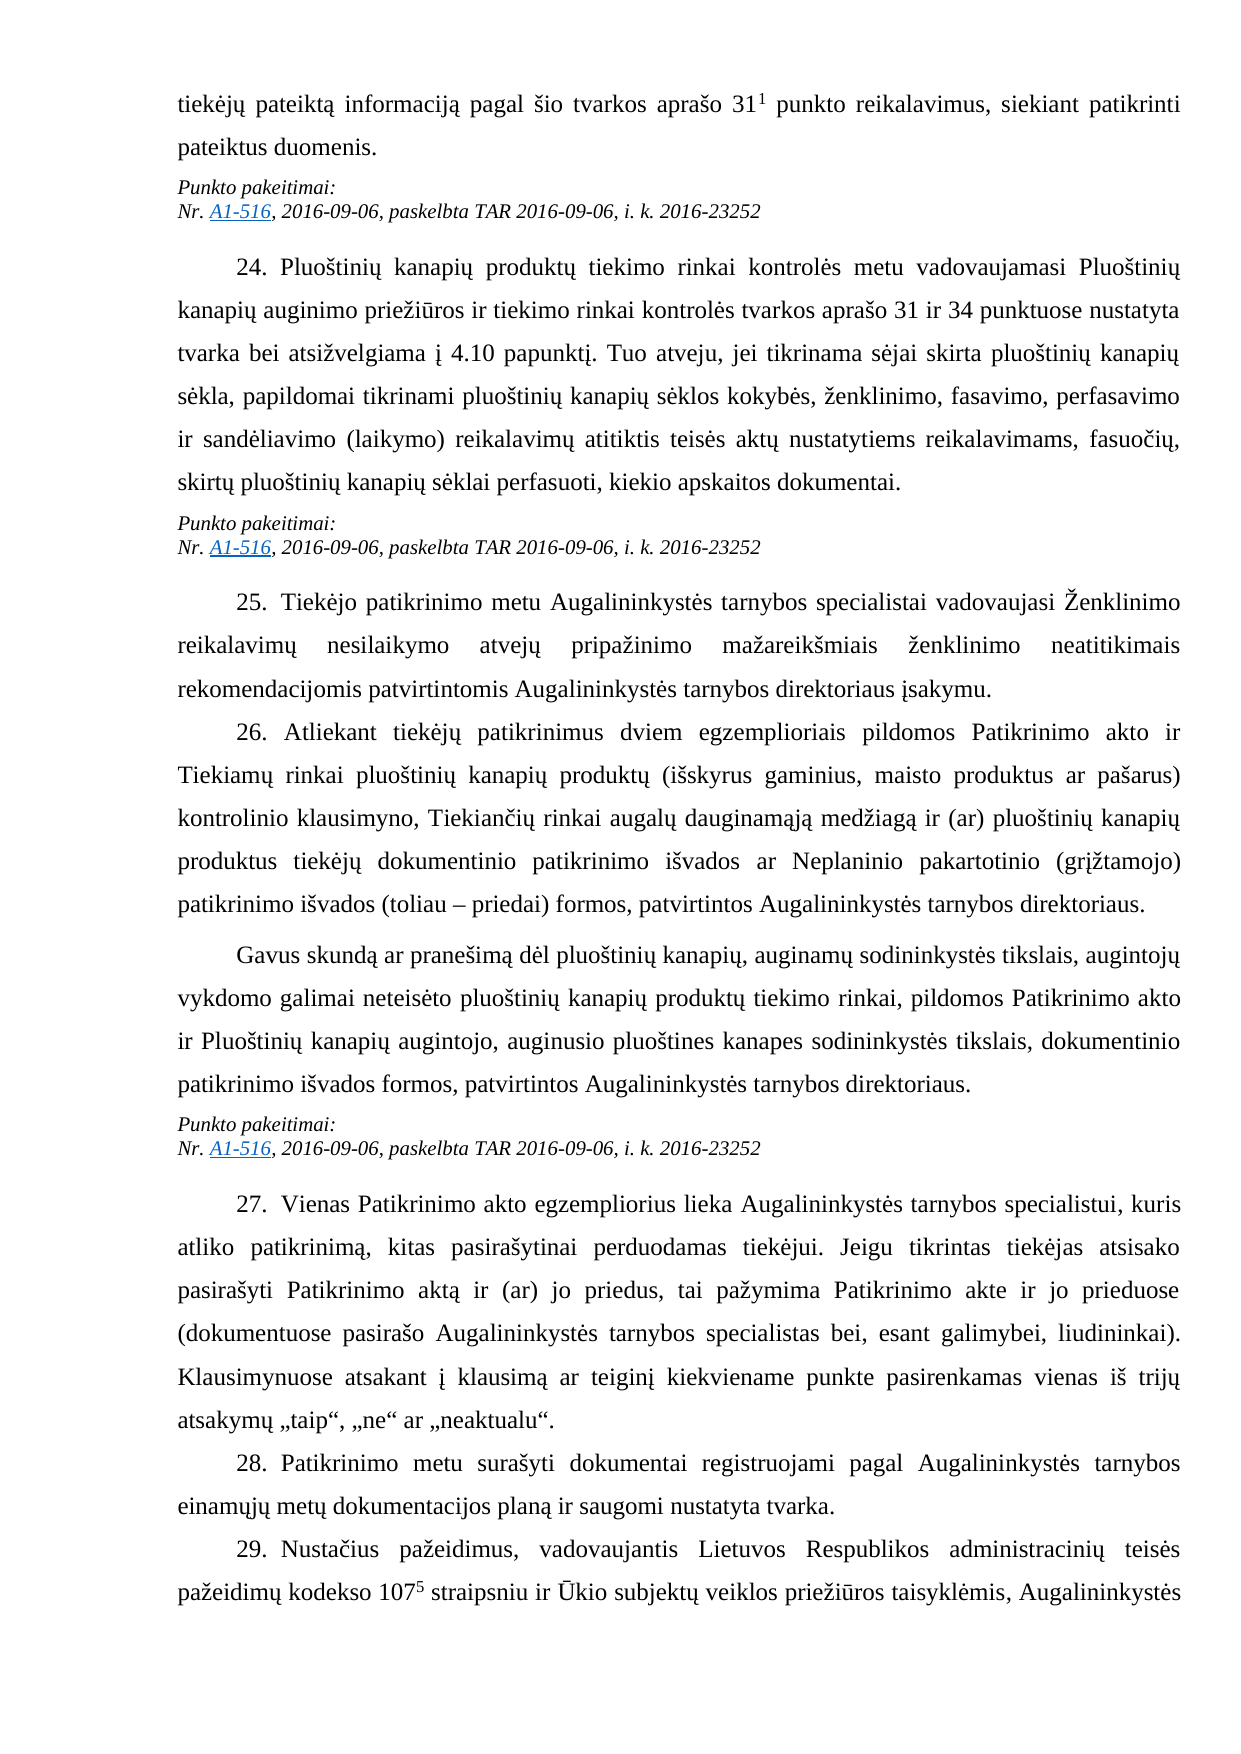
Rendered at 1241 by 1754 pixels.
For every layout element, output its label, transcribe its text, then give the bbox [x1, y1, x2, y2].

text 27. Vienas Patikrinimo akto egzempliorius lieka Augalininkystės tarnybos specialistui, kuris atliko patikrinimą, kitas pasirašytinai perduodamas tiekėjui. Jeigu tikrintas tiekėjas atsisako pasirašyti Patikrinimo aktą ir (ar) jo priedus, tai pažymima Patikrinimo akte ir jo prieduose (dokumentuose pasirašo Augalininkystės tarnybos specialistas bei, esant galimybei, liudininkai). Klausimynuose atsakant į klausimą ar teiginį kiekviename punkte pasirenkamas vienas iš trijų atsakymų „taip“, „ne“ ar „neaktualu“. [177, 1189, 1181, 1433]
text 29. Nustačius pažeidimus, vadovaujantis Lietuvos Respublikos administracinių teisės pažeidimų kodekso 1075 straipsniu ir Ūkio subjektų veiklos priežiūros taisyklėmis, Augalininkystės [177, 1534, 1181, 1606]
text Punkto pakeitimai: [177, 175, 1181, 199]
text Nr. A1-516, 2016-09-06, paskelbta TAR 2016-09-06, i. k. 2016-23252 [177, 534, 1181, 559]
text Punkto pakeitimai: [177, 1112, 1181, 1136]
text 24. Pluoštinių kanapių produktų tiekimo rinkai kontrolės metu vadovaujamasi Pluoštinių kanapių auginimo priežiūros ir tiekimo rinkai kontrolės tvarkos aprašo 31 ir 34 punktuose nustatyta tvarka bei atsižvelgiama į 4.10 papunktį. Tuo atveju, jei tikrinama sėjai skirta pluoštinių kanapių sėkla, papildomai tikrinami pluoštinių kanapių sėklos kokybės, ženklinimo, fasavimo, perfasavimo ir sandėliavimo (laikymo) reikalavimų atitiktis teisės aktų nustatytiems reikalavimams, fasuočių, skirtų pluoštinių kanapių sėklai perfasuoti, kiekio apskaitos dokumentai. [177, 252, 1181, 496]
text Gavus skundą ar pranešimą dėl pluoštinių kanapių, auginamų sodininkystės tikslais, augintojų vykdomo galimai neteisėto pluoštinių kanapių produktų tiekimo rinkai, pildomos Patikrinimo akto ir Pluoštinių kanapių augintojo, auginusio pluoštines kanapes sodininkystės tikslais, dokumentinio patikrinimo išvados formos, patvirtintos Augalininkystės tarnybos direktoriaus. [177, 940, 1181, 1098]
text 25. Tiekėjo patikrinimo metu Augalininkystės tarnybos specialistai vadovaujasi Ženklinimo reikalavimų nesilaikymo atvejų pripažinimo mažareikšmiais ženklinimo neatitikimais rekomendacijomis patvirtintomis Augalininkystės tarnybos direktoriaus įsakymu. [177, 587, 1181, 702]
text Nr. A1-516, 2016-09-06, paskelbta TAR 2016-09-06, i. k. 2016-23252 [177, 1136, 1181, 1160]
text 26. Atliekant tiekėjų patikrinimus dviem egzemplioriais pildomos Patikrinimo akto ir Tiekiamų rinkai pluoštinių kanapių produktų (išskyrus gaminius, maisto produktus ar pašarus) kontrolinio klausimyno, Tiekiančių rinkai augalų dauginamąją medžiagą ir (ar) pluoštinių kanapių produktus tiekėjų dokumentinio patikrinimo išvados ar Neplaninio pakartotinio (grįžtamojo) patikrinimo išvados (toliau – priedai) formos, patvirtintos Augalininkystės tarnybos direktoriaus. [177, 717, 1181, 918]
text Punkto pakeitimai: [177, 511, 1181, 534]
text 28. Patikrinimo metu surašyti dokumentai registruojami pagal Augalininkystės tarnybos einamųjų metų dokumentacijos planą ir saugomi nustatyta tvarka. [177, 1448, 1181, 1520]
text Nr. A1-516, 2016-09-06, paskelbta TAR 2016-09-06, i. k. 2016-23252 [177, 199, 1181, 223]
text tiekėjų pateiktą informaciją pagal šio tvarkos aprašo 311 punkto reikalavimus, siekiant patikrinti pateiktus duomenis. [177, 89, 1181, 161]
